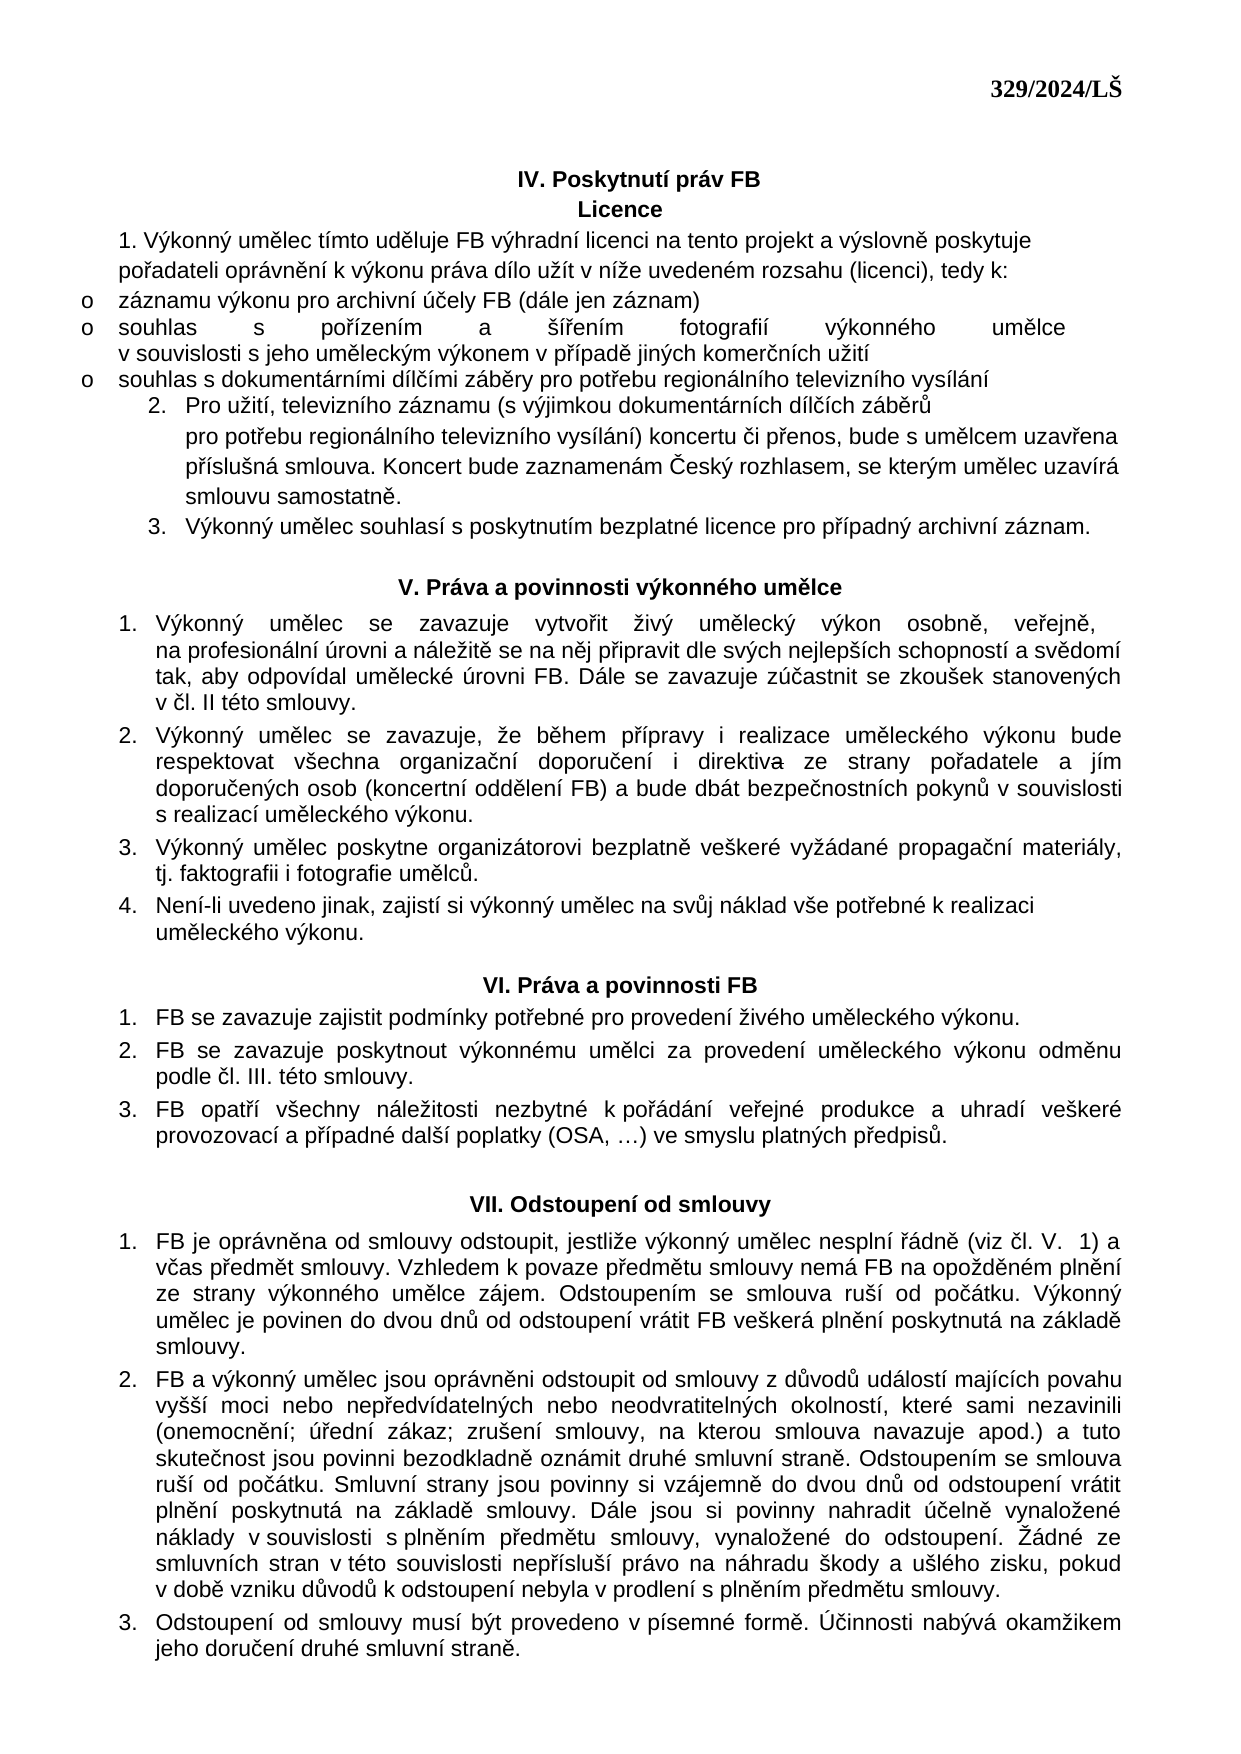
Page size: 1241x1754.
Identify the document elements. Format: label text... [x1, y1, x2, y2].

text IV. Poskytnutí práv FB [156, 166, 1122, 193]
list FB se zavazuje zajistit podmínky potřebné pro provedení živého uměleckého výkonu. [118, 1004, 1122, 1031]
text VI. Práva a povinnosti FB [118, 972, 1122, 998]
list souhlas s dokumentárními dílčími záběry pro potřebu regionálního televizního vysílání [81, 366, 1122, 392]
list FB se zavazuje poskytnout výkonnému umělci za provedení uměleckého výkonu odměnu podle čl. III. této smlouvy. [118, 1037, 1122, 1089]
list souhlas s pořízením a šířením fotografií výkonného umělce v souvislosti s jeho uměleckým výkonem v případě jiných komerčních užití [81, 313, 1122, 366]
text 1. Výkonný umělec tímto uděluje FB výhradní licenci na tento projekt a výslovně poskytuje pořadateli oprávnění k výkonu práva dílo užít v níže uvedeném rozsahu (licenci), tedy k: [118, 227, 1122, 283]
list FB je oprávněna od smlouvy odstoupit, jestliže výkonný umělec nesplní řádně (viz čl. V. 1) a včas předmět smlouvy. Vzhledem k povaze předmětu smlouvy nemá FB na opožděném plnění ze strany výkonného umělce zájem. Odstoupením se smlouva ruší od počátku. Výkonný umělec je povinen do dvou dnů od odstoupení vrátit FB veškerá plnění poskytnutá na základě smlouvy. [118, 1228, 1122, 1359]
text Licence [118, 196, 1122, 223]
list Výkonný umělec poskytne organizátorovi bezplatně veškeré vyžádané propagační materiály, tj. faktografii i fotografie umělců. [118, 833, 1122, 886]
list FB a výkonný umělec jsou oprávněni odstoupit od smlouvy z důvodů událostí majících povahu vyšší moci nebo nepředvídatelných nebo neodvratitelných okolností, které sami nezavinili (onemocnění; úřední zákaz; zrušení smlouvy, na kterou smlouva navazuje apod.) a tuto skutečnost jsou povinni bezodkladně oznámit druhé smluvní straně. Odstoupením se smlouva ruší od počátku. Smluvní strany jsou povinny si vzájemně do dvou dnů od odstoupení vrátit plnění poskytnutá na základě smlouvy. Dále jsou si povinny nahradit účelně vynaložené náklady v souvislosti s plněním předmětu smlouvy, vynaložené do odstoupení. Žádné ze smluvních stran v této souvislosti nepřísluší právo na náhradu škody a ušlého zisku, pokud v době vzniku důvodů k odstoupení nebyla v prodlení s plněním předmětu smlouvy. [118, 1366, 1122, 1603]
list FB opatří všechny náležitosti nezbytné k pořádání veřejné produkce a uhradí veškeré provozovací a případné další poplatky (OSA, …) ve smyslu platných předpisů. [118, 1096, 1122, 1148]
list Výkonný umělec se zavazuje vytvořit živý umělecký výkon osobně, veřejně, na profesionální úrovni a náležitě se na něj připravit dle svých nejlepších schopností a svědomí tak, aby odpovídal umělecké úrovni FB. Dále se zavazuje zúčastnit se zkoušek stanovených v čl. II této smlouvy. [118, 610, 1122, 716]
list Není-li uvedeno jinak, zajistí si výkonný umělec na svůj náklad vše potřebné k realizaci uměleckého výkonu. [118, 892, 1122, 945]
list Výkonný umělec se zavazuje, že během přípravy i realizace uměleckého výkonu bude respektovat všechna organizační doporučení i direktiva ze strany pořadatele a jím doporučených osob (koncertní oddělení FB) a bude dbát bezpečnostních pokynů v souvislosti s realizací uměleckého výkonu. [118, 722, 1122, 827]
list Výkonný umělec souhlasí s poskytnutím bezplatné licence pro případný archivní záznam. [148, 513, 1122, 540]
list Pro užití, televizního záznamu (s výjimkou dokumentárních dílčích záběrů pro potřebu regionálního televizního vysílání) koncertu či přenos, bude s umělcem uzavřena příslušná smlouva. Koncert bude zaznamenám Český rozhlasem, se kterým umělec uzavírá smlouvu samostatně. [148, 392, 1122, 509]
list Odstoupení od smlouvy musí být provedeno v písemné formě. Účinnosti nabývá okamžikem jeho doručení druhé smluvní straně. [118, 1609, 1122, 1662]
list záznamu výkonu pro archivní účely FB (dále jen záznam) [81, 287, 1122, 313]
text V. Práva a povinnosti výkonného umělce [118, 574, 1122, 600]
text VII. Odstoupení od smlouvy [118, 1191, 1122, 1217]
